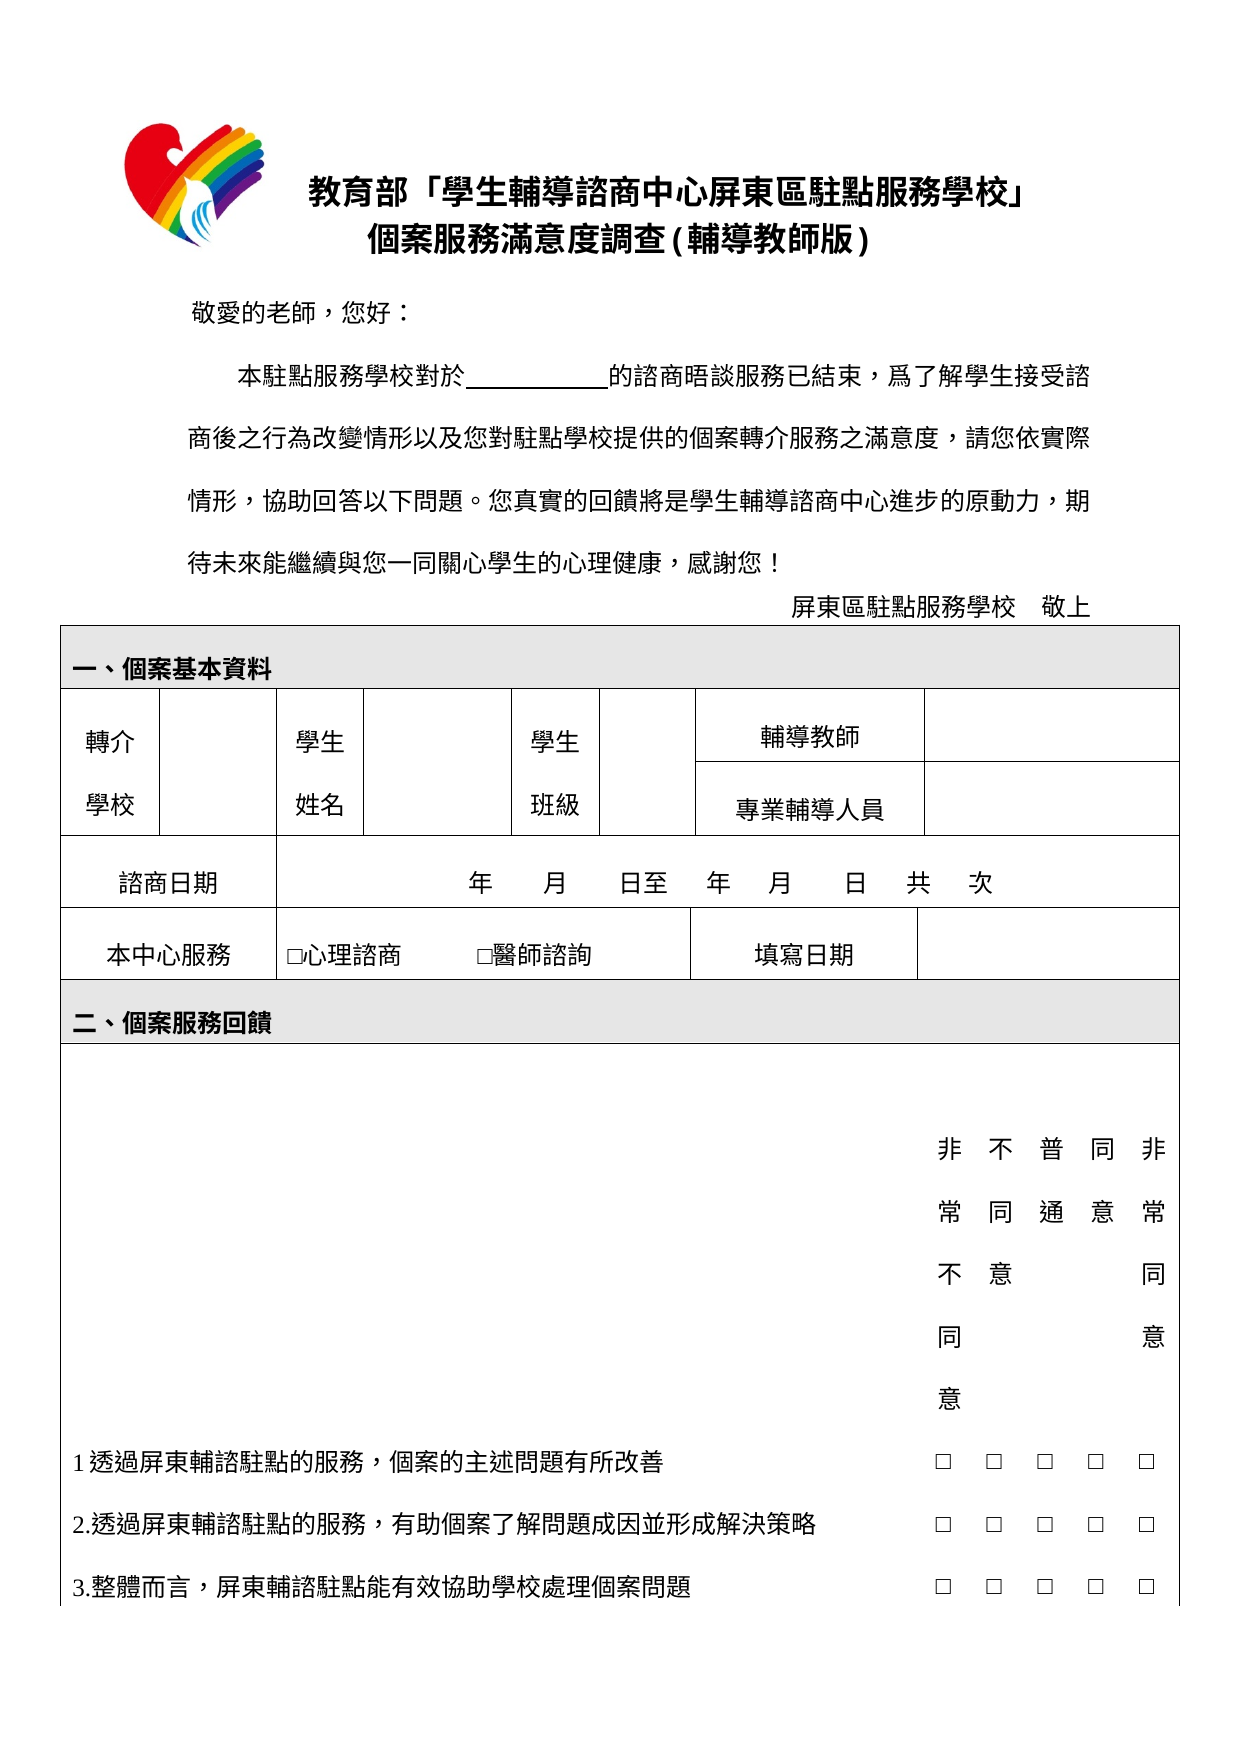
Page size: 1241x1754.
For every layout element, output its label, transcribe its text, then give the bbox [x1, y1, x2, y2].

table_cell □ [1077, 1419, 1128, 1481]
table_cell □心理諮商 [277, 908, 466, 979]
table_cell 學生 姓名 [277, 689, 363, 835]
table_cell 輔導教師 [696, 689, 924, 761]
table_cell □醫師諮詢 [466, 908, 690, 979]
table_cell [61, 1044, 924, 1418]
table_header 一、個案基本資料 [61, 626, 1179, 688]
table_cell 年 月 日至 年 月 日 共 次 [277, 836, 1179, 907]
table_cell □ [1128, 1419, 1179, 1481]
table_cell □ [1128, 1544, 1179, 1606]
table_cell 3.整體而言，屏東輔諮駐點能有效協助學校處理個案問題 [61, 1544, 924, 1606]
table_cell [918, 908, 1179, 979]
table_cell 填寫日期 [691, 908, 917, 979]
table_cell □ [924, 1419, 975, 1481]
table_cell □ [924, 1544, 975, 1606]
table_cell □ [924, 1481, 975, 1543]
table_cell 1透過屏東輔諮駐點的服務，個案的主述問題有所改善 [61, 1419, 924, 1481]
table_cell □ [1026, 1419, 1077, 1481]
table_cell 專業輔導人員 [696, 762, 924, 835]
table_cell □ [975, 1544, 1026, 1606]
table_cell 二、個案服務回饋 [61, 980, 1179, 1042]
text 教育部「學生輔導諮商中心屏東區駐點服務學校」 [270, 148, 1162, 211]
table_cell □ [975, 1481, 1026, 1543]
text 屏東區駐點服務學校 敬上 [131, 583, 1091, 624]
table_cell 2.透過屏東輔諮駐點的服務，有助個案了解問題成因並形成解決策略 [61, 1481, 924, 1543]
table_cell 諮商日期 [61, 836, 276, 907]
table_cell [600, 689, 695, 835]
table_cell [925, 762, 1179, 835]
table_cell □ [1026, 1481, 1077, 1543]
table_cell 非常 不同意 [924, 1044, 975, 1418]
table_cell 非常同意 [1128, 1044, 1179, 1418]
text 個案服務滿意度調查(輔導教師版) [187, 211, 1053, 261]
table_cell 轉介 學校 [61, 689, 159, 835]
table_cell □ [975, 1419, 1026, 1481]
table_cell [925, 689, 1179, 761]
table_cell □ [1077, 1481, 1128, 1543]
table_cell □ [1026, 1544, 1077, 1606]
table_cell [160, 689, 276, 835]
table_cell [364, 689, 511, 835]
table_cell 本中心服務 [61, 908, 276, 979]
text 本駐點服務學校對於 的諮商晤談服務已結束，爲了解學生接受諮商後之行為改變情形以及您對駐點學校提供的個案轉介服務之滿意度，請您依實際情形，協助回答以下問題。您真實的回饋將是學生輔導諮商中心進步的原動力，期待未來能繼續與您一同關心學生的心理健康，感謝您！ [187, 333, 1091, 583]
table_cell 不 同意 [975, 1044, 1026, 1418]
table_cell 普通 [1026, 1044, 1077, 1418]
table_cell 同意 [1077, 1044, 1128, 1418]
table_cell □ [1128, 1481, 1179, 1543]
table_cell □ [1077, 1544, 1128, 1606]
table_cell 學生 班級 [512, 689, 599, 835]
text 敬愛的老師，您好： [128, 270, 1053, 333]
